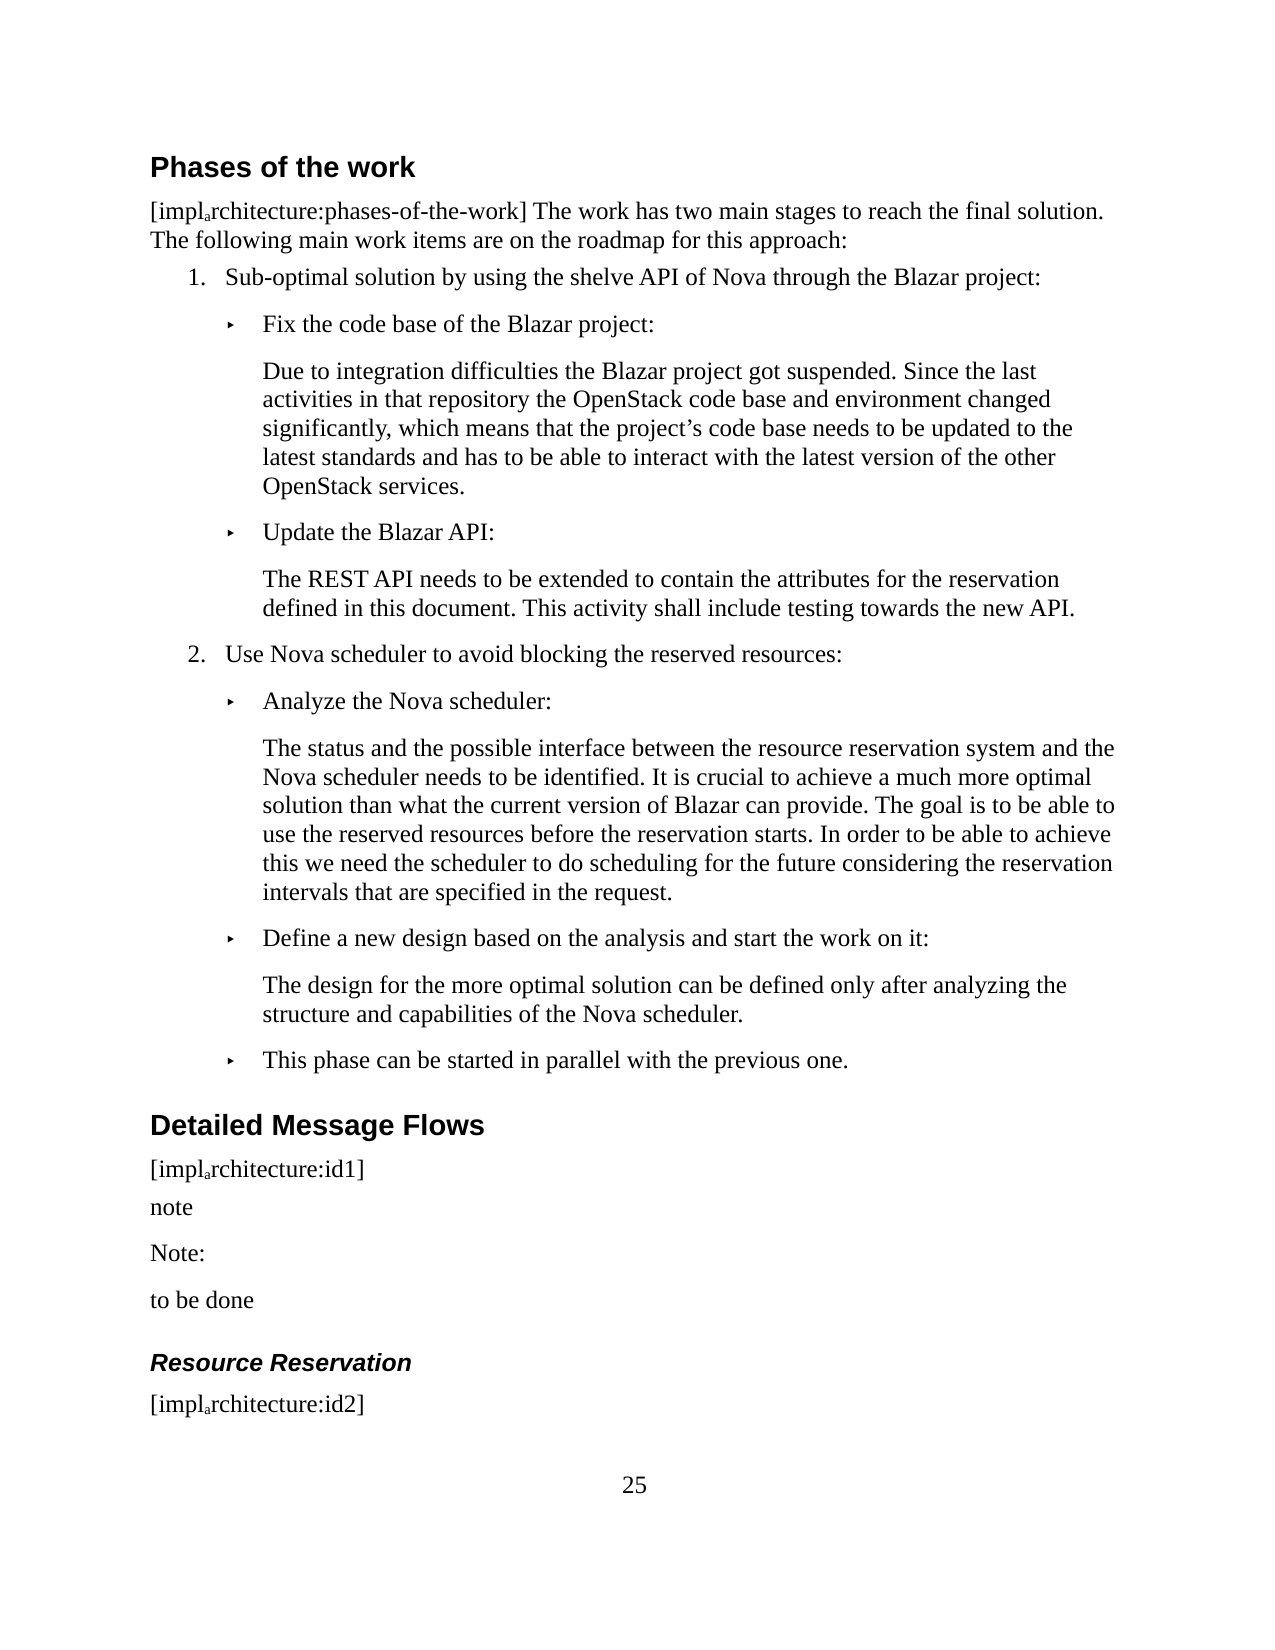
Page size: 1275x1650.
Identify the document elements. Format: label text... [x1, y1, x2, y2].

list Sub-optimal solution by using the shelve API of Nova through the Blazar project: [187, 262, 1125, 291]
text Note: [150, 1238, 1125, 1267]
text to be done [150, 1285, 1125, 1314]
list The status and the possible interface between the resource reservation system and the Nova scheduler needs to be identified. It is crucial to achieve a much more optimal solution than what the current version of Blazar can provide. The goal is to be able to use the reserved resources before the reservation starts. In order to be able to achieve this we need the scheduler to do scheduling for the future considering the reservation intervals that are specified in the request. [225, 733, 1125, 905]
list Update the Blazar API: [225, 517, 1125, 546]
list Analyze the Nova scheduler: [225, 686, 1125, 715]
list The design for the more optimal solution can be defined only after analyzing the structure and capabilities of the Nova scheduler. [225, 970, 1125, 1027]
list Fix the code base of the Blazar project: [225, 309, 1125, 338]
text note [150, 1192, 1125, 1221]
subtitle Phases of the work [150, 150, 1125, 183]
list Use Nova scheduler to avoid blocking the reserved resources: [187, 639, 1125, 668]
text [implarchitecture:id1] [150, 1154, 1125, 1183]
list Due to integration difficulties the Blazar project got suspended. Since the last activities in that repository the OpenStack code base and environment changed significantly, which means that the project’s code base needs to be updated to the latest standards and has to be able to interact with the latest version of the other OpenStack services. [225, 356, 1125, 499]
list The REST API needs to be extended to contain the attributes for the reservation defined in this document. This activity shall include testing towards the new API. [225, 564, 1125, 622]
subtitle Resource Reservation [150, 1348, 1125, 1376]
list Define a new design based on the analysis and start the work on it: [225, 923, 1125, 952]
subtitle Detailed Message Flows [150, 1108, 1125, 1142]
list This phase can be started in parallel with the previous one. [225, 1045, 1125, 1074]
text [implarchitecture:phases-of-the-work] The work has two main stages to reach the final solution. The following main work items are on the roadmap for this approach: [150, 196, 1125, 253]
text [implarchitecture:id2] [150, 1389, 1125, 1418]
